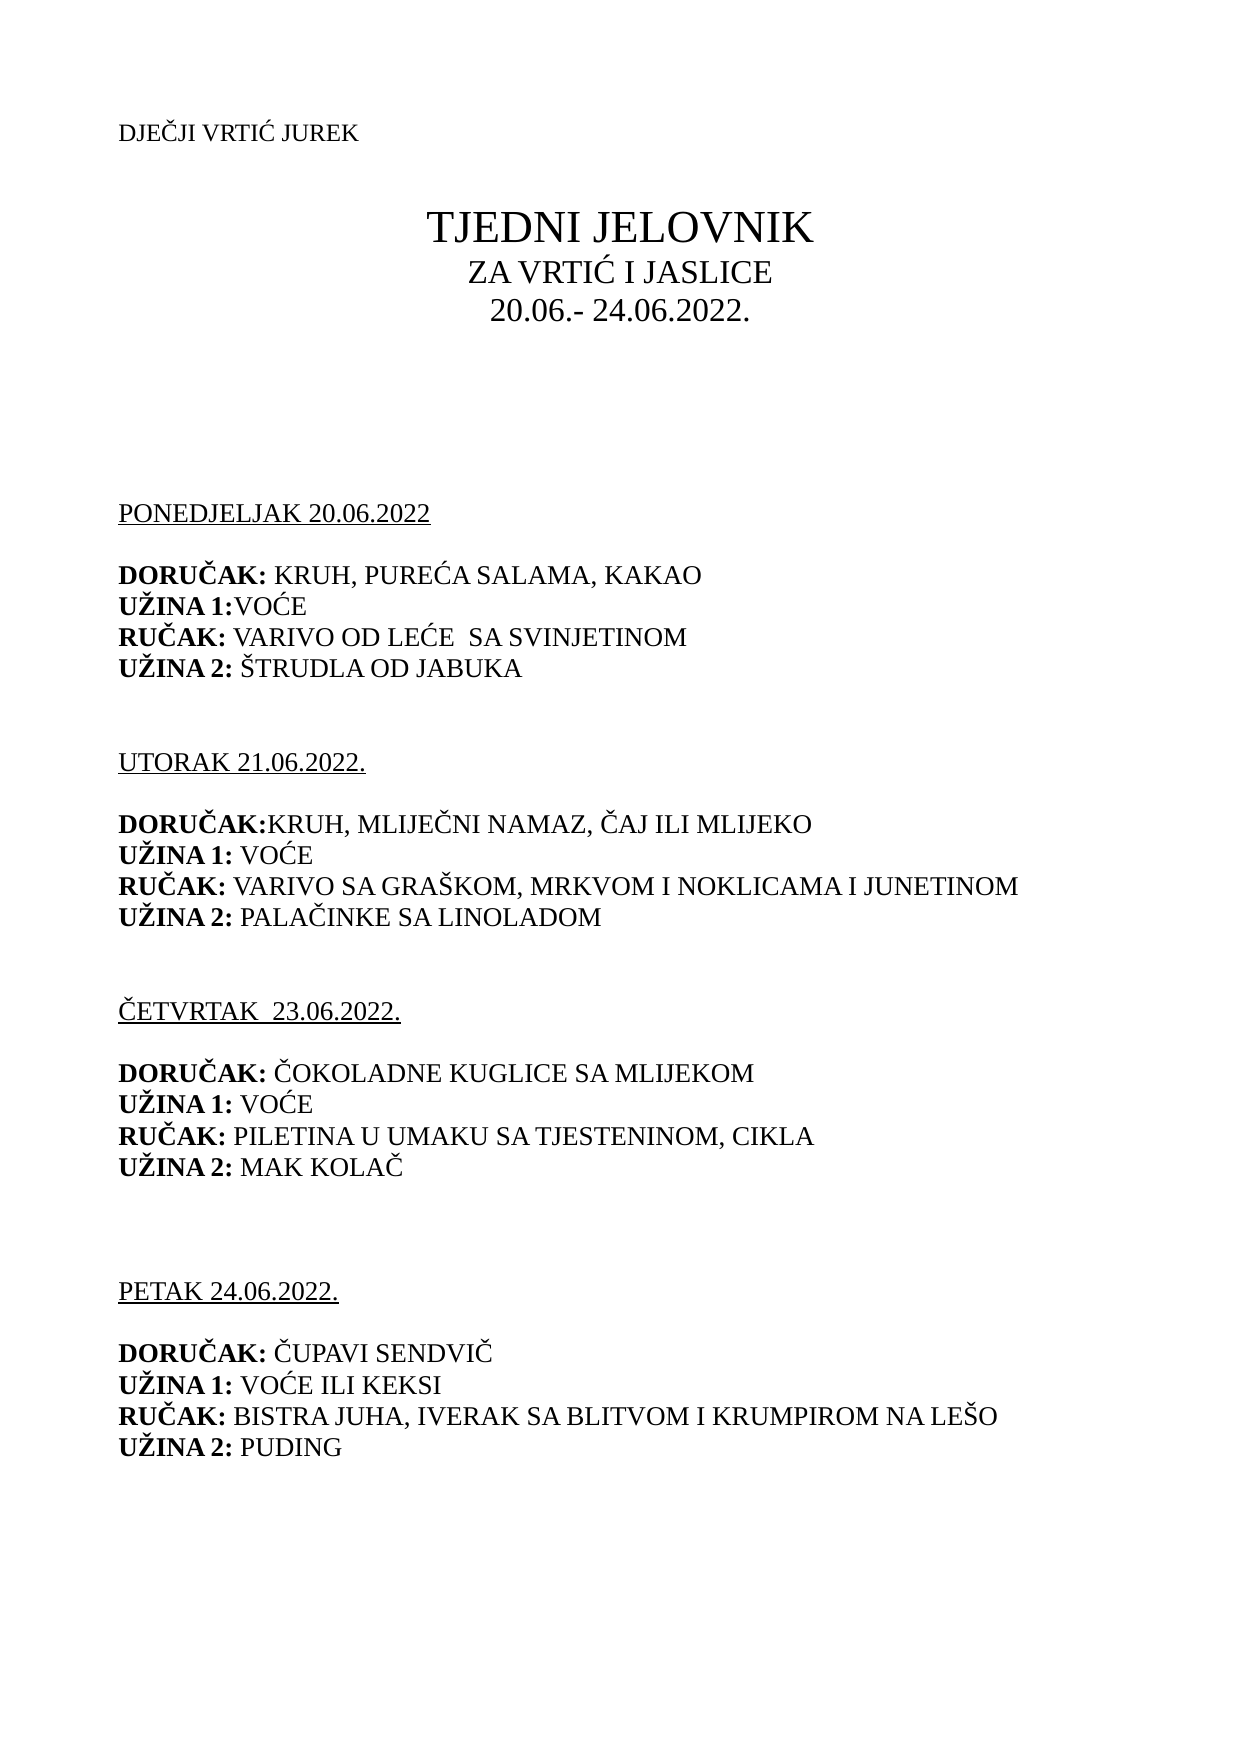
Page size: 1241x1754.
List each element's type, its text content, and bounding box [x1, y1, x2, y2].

text UŽINA 1: VOĆE [118, 839, 1122, 870]
text DORUČAK:KRUH, MLIJEČNI NAMAZ, ČAJ ILI MLIJEKO [118, 808, 1122, 839]
text UŽINA 2: PALAČINKE SA LINOLADOM [118, 902, 1122, 933]
text 20.06.- 24.06.2022. [118, 291, 1122, 329]
text RUČAK: VARIVO OD LEĆE SA SVINJETINOM [118, 621, 1122, 652]
text ZA VRTIĆ I JASLICE [118, 252, 1122, 291]
text RUČAK: PILETINA U UMAKU SA TJESTENINOM, CIKLA [118, 1119, 1122, 1151]
text RUČAK: BISTRA JUHA, IVERAK SA BLITVOM I KRUMPIROM NA LEŠO [118, 1400, 1122, 1431]
text UŽINA 2: PUDING [118, 1431, 1122, 1462]
text DORUČAK: ČUPAVI SENDVIČ [118, 1338, 1122, 1369]
text DORUČAK: KRUH, PUREĆA SALAMA, KAKAO [118, 559, 1122, 590]
text TJEDNI JELOVNIK [118, 199, 1122, 252]
text PONEDJELJAK 20.06.2022 [118, 497, 1122, 528]
text UŽINA 2: MAK KOLAČ [118, 1151, 1122, 1182]
text UTORAK 21.06.2022. [118, 746, 1122, 777]
text RUČAK: VARIVO SA GRAŠKOM, MRKVOM I NOKLICAMA I JUNETINOM [118, 870, 1122, 902]
text UŽINA 1:VOĆE [118, 590, 1122, 621]
text UŽINA 2: ŠTRUDLA OD JABUKA [118, 652, 1122, 683]
text ČETVRTAK 23.06.2022. [118, 995, 1122, 1026]
text DJEČJI VRTIĆ JUREK [118, 118, 1122, 147]
text UŽINA 1: VOĆE [118, 1088, 1122, 1119]
text PETAK 24.06.2022. [118, 1275, 1122, 1306]
text UŽINA 1: VOĆE ILI KEKSI [118, 1369, 1122, 1400]
text DORUČAK: ČOKOLADNE KUGLICE SA MLIJEKOM [118, 1057, 1122, 1088]
